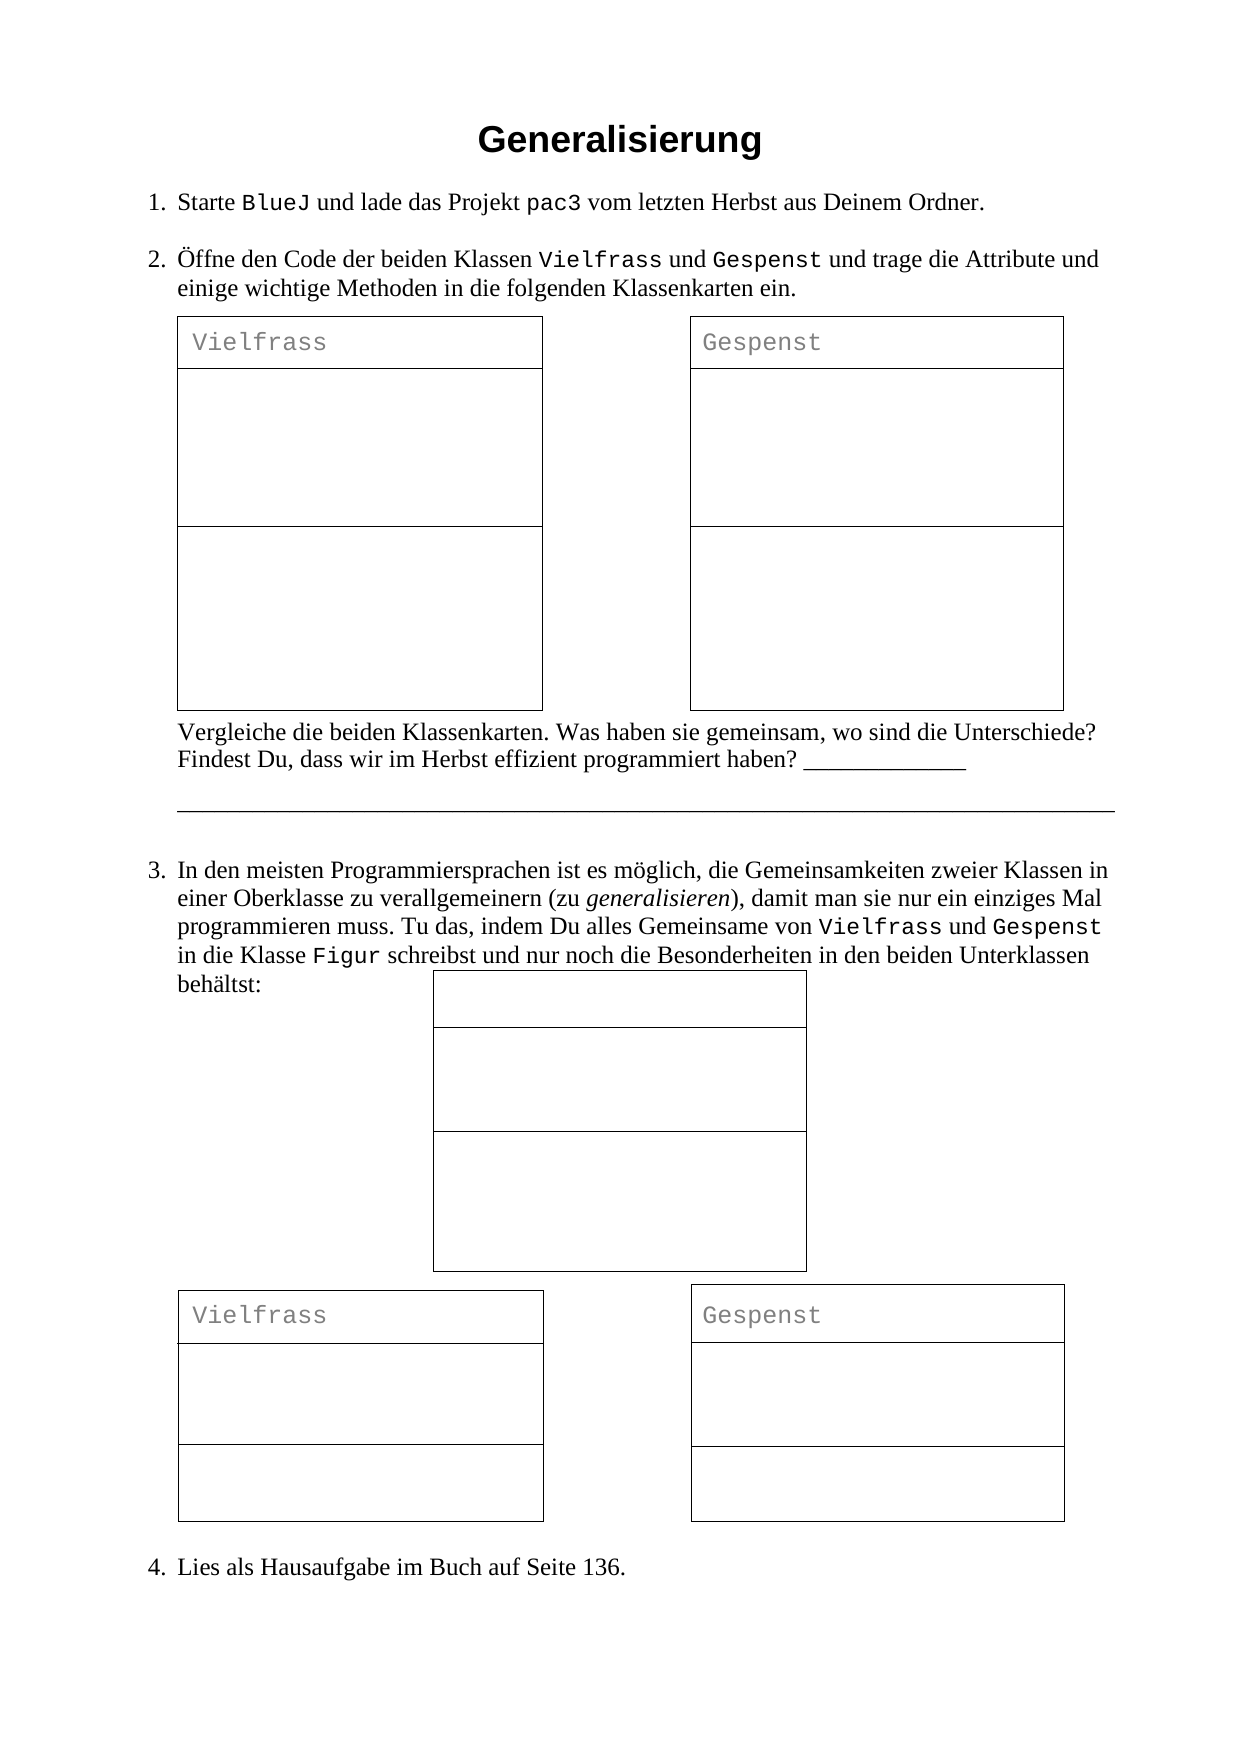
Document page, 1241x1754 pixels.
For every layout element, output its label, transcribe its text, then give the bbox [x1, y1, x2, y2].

list ___________________________________________________________________________ [148, 787, 1122, 815]
list Vielfrass Gespenst [148, 1303, 178, 1331]
list In den meisten Programmiersprachen ist es möglich, die Gemeinsamkeiten zweier Klassen in einer Oberklasse zu verallgemeinern (zu generalisieren), damit man sie nur ein einziges Mal programmieren muss. Tu das, indem Du alles Gemeinsame von Vielfrass und Gespenst in die Klasse Figur schreibst und nur noch die Besonderheiten in den beiden Unterklassen behältst: [148, 856, 1122, 998]
list Starte BlueJ und lade das Projekt pac3 vom letzten Herbst aus Deinem Ordner. [148, 188, 1122, 217]
list Vielfrass Gespenst [148, 329, 177, 358]
list Lies als Hausaufgabe im Buch auf Seite 136. [148, 1553, 1122, 1581]
list Vielfrass Gespenst [544, 1303, 691, 1331]
list Vielfrass Gespenst [1065, 1303, 1122, 1331]
list Vielfrass Gespenst [1064, 329, 1122, 358]
list Vergleiche die beiden Klassenkarten. Was haben sie gemeinsam, wo sind die Unterschiede? Findest Du, dass wir im Herbst effizient programmiert haben? _____________ [148, 718, 1122, 773]
list Öffne den Code der beiden Klassen Vielfrass und Gespenst und trage die Attribute und einige wichtige Methoden in die folgenden Klassenkarten ein. [148, 245, 1122, 302]
text Generalisierung [118, 118, 1122, 160]
list Vielfrass Gespenst [543, 329, 690, 358]
